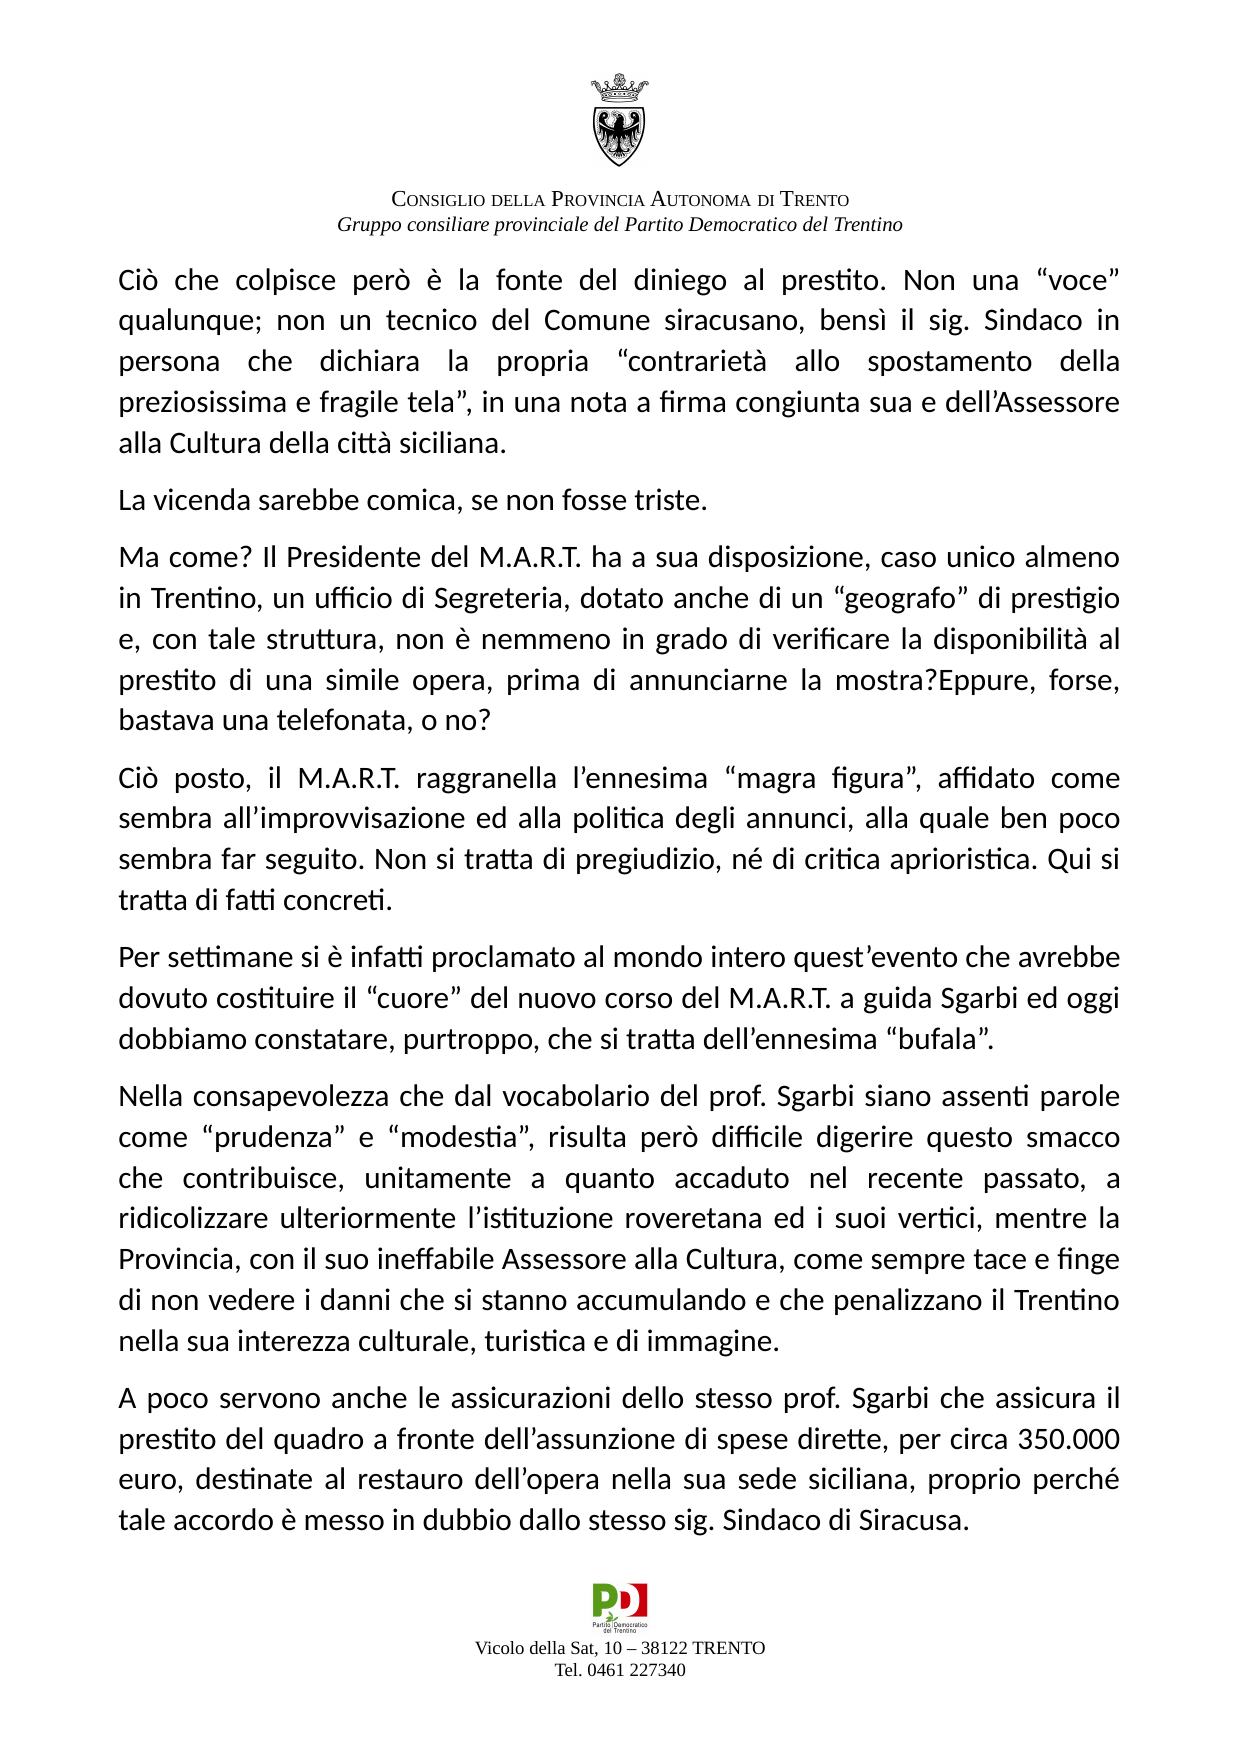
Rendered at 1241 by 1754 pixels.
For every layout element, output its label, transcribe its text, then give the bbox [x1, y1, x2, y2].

text Nella consapevolezza che dal vocabolario del prof. Sgarbi siano assenti parole come “prudenza” e “modestia”, risulta però difficile digerire questo smacco che contribuisce, unitamente a quanto accaduto nel recente passato, a ridicolizzare ulteriormente l’istituzione roveretana ed i suoi vertici, mentre la Provincia, con il suo ineffabile Assessore alla Cultura, come sempre tace e finge di non vedere i danni che si stanno accumulando e che penalizzano il Trentino nella sua interezza culturale, turistica e di immagine. [118, 1076, 1122, 1359]
text Ma come? Il Presidente del M.A.R.T. ha a sua disposizione, caso unico almeno in Trentino, un ufficio di Segreteria, dotato anche di un “geografo” di prestigio e, con tale struttura, non è nemmeno in grado di verificare la disponibilità al prestito di una simile opera, prima di annunciarne la mostra?Eppure, forse, bastava una telefonata, o no? [118, 537, 1122, 738]
text Per settimane si è infatti proclamato al mondo intero quest’evento che avrebbe dovuto costituire il “cuore” del nuovo corso del M.A.R.T. a guida Sgarbi ed oggi dobbiamo constatare, purtroppo, che si tratta dell’ennesima “bufala”. [118, 937, 1122, 1057]
text A poco servono anche le assicurazioni dello stesso prof. Sgarbi che assicura il prestito del quadro a fronte dell’assunzione di spese dirette, per circa 350.000 euro, destinate al restauro dell’opera nella sua sede siciliana, proprio perché tale accordo è messo in dubbio dallo stesso sig. Sindaco di Siracusa. [118, 1378, 1122, 1538]
text Ciò che colpisce però è la fonte del diniego al prestito. Non una “voce” qualunque; non un tecnico del Comune siracusano, bensì il sig. Sindaco in persona che dichiara la propria “contrarietà allo spostamento della preziosissima e fragile tela”, in una nota a firma congiunta sua e dell’Assessore alla Cultura della città siciliana. [118, 260, 1122, 461]
picture [590, 1581, 650, 1637]
text Ciò posto, il M.A.R.T. raggranella l’ennesima “magra figura”, affidato come sembra all’improvvisazione ed alla politica degli annunci, alla quale ben poco sembra far seguito. Non si tratta di pregiudizio, né di critica aprioristica. Qui si tratta di fatti concreti. [118, 758, 1122, 918]
picture [590, 73, 650, 167]
text La vicenda sarebbe comica, se non fosse triste. [118, 480, 1122, 518]
